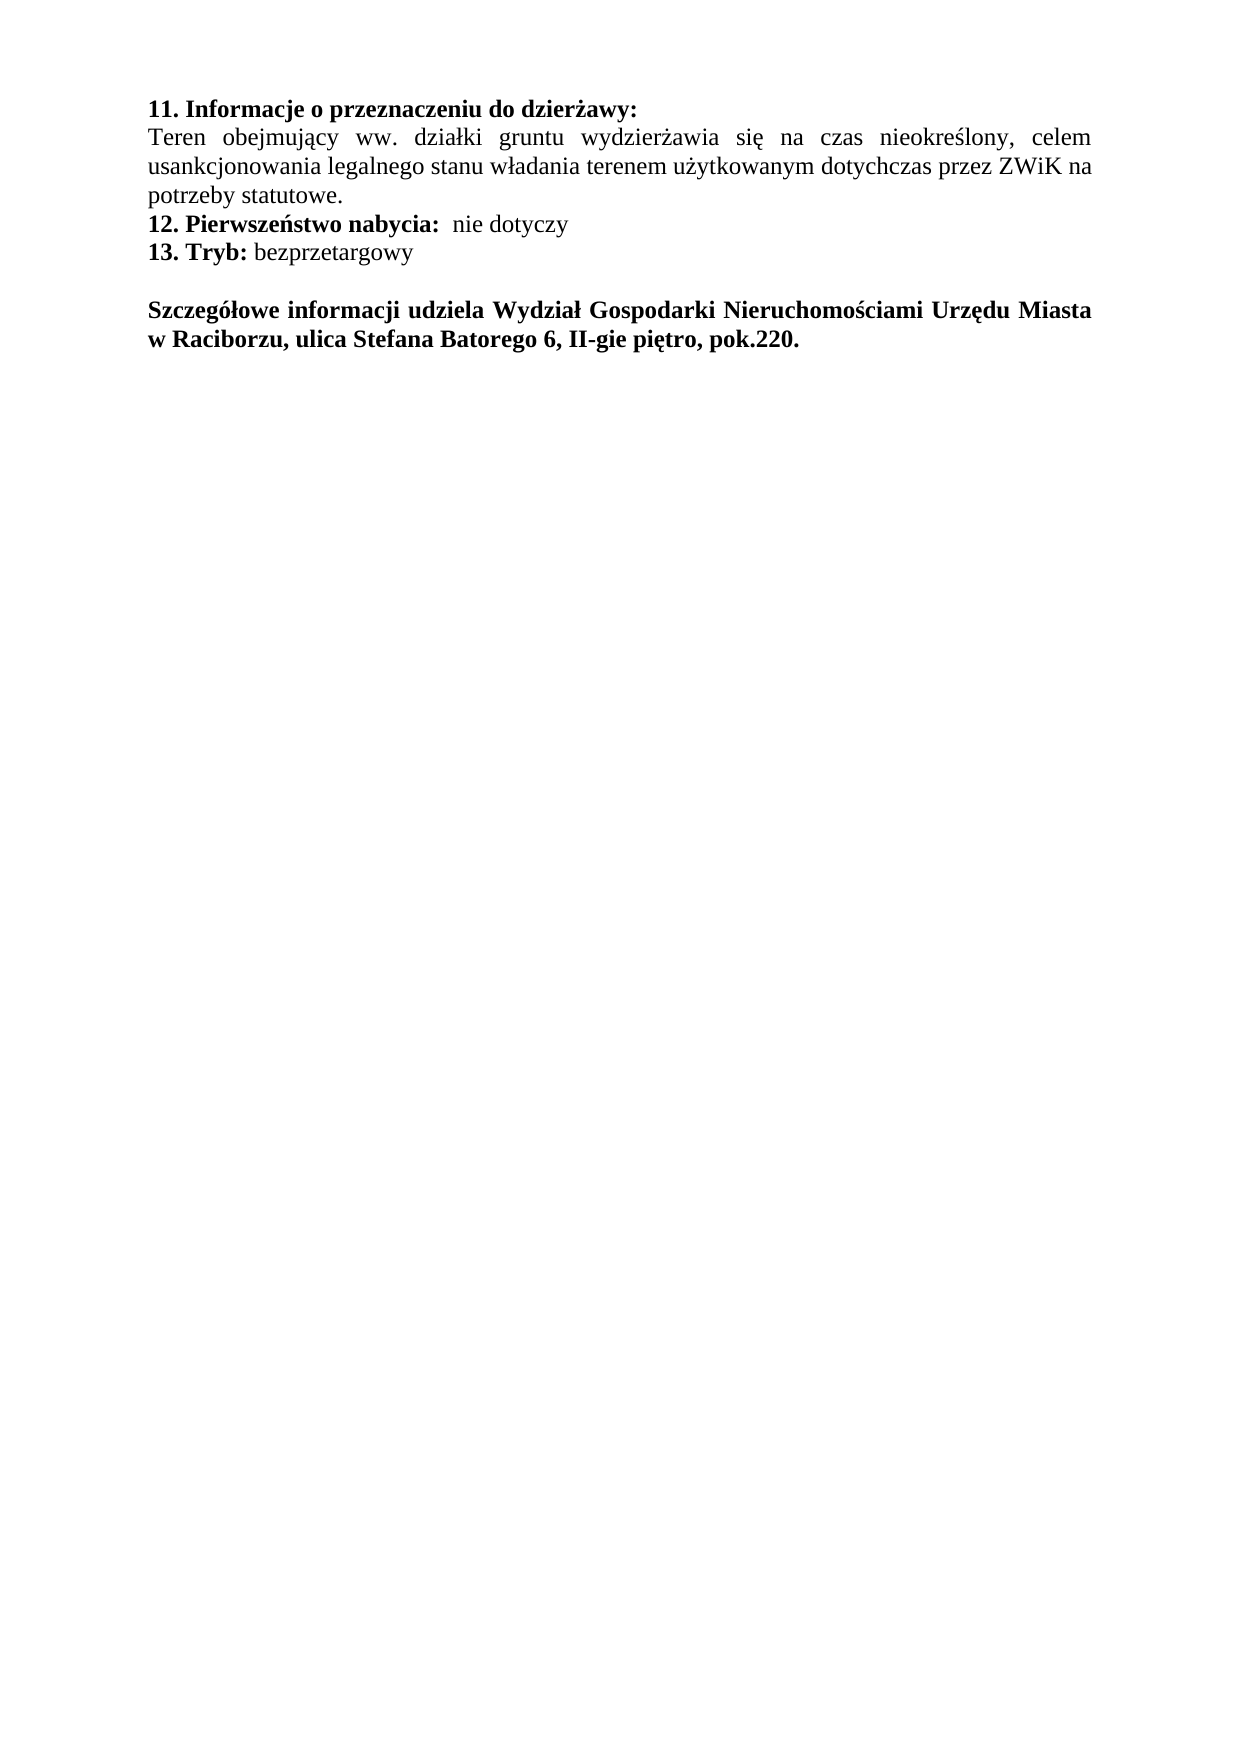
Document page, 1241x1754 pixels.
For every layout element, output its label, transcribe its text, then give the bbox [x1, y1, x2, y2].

text Teren obejmujący ww. działki gruntu wydzierżawia się na czas nieokreślony, celem usankcjonowania legalnego stanu władania terenem użytkowanym dotychczas przez ZWiK na potrzeby statutowe. [148, 122, 1093, 209]
text 11. Informacje o przeznaczeniu do dzierżawy: [148, 94, 1093, 122]
text Szczegółowe informacji udziela Wydział Gospodarki Nieruchomościami Urzędu Miasta w Raciborzu, ulica Stefana Batorego 6, II-gie piętro, pok.220. [148, 295, 1093, 352]
text 13. Tryb: bezprzetargowy [148, 237, 1093, 266]
text 12. Pierwszeństwo nabycia: nie dotyczy [148, 209, 1093, 237]
